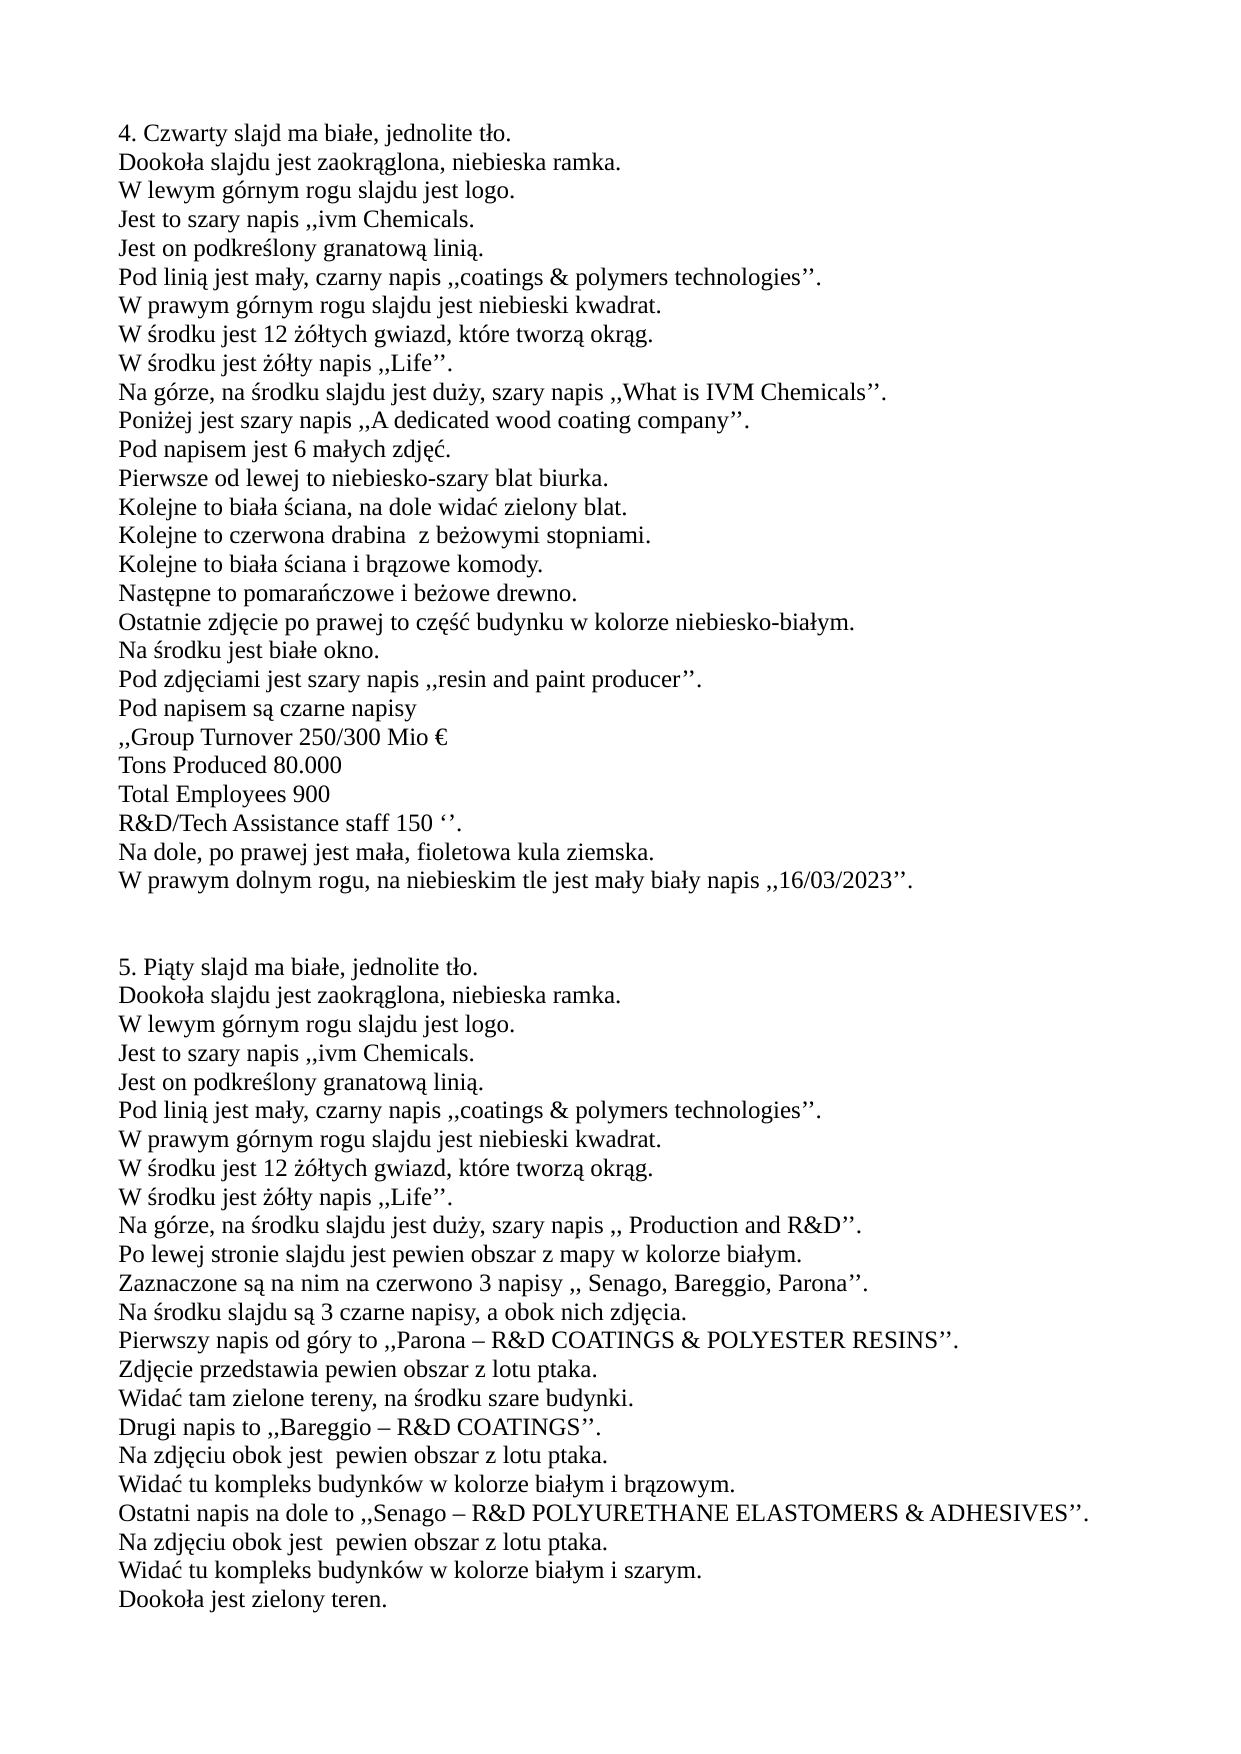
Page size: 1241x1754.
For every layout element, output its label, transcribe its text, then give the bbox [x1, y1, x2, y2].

text W prawym dolnym rogu, na niebieskim tle jest mały biały napis ,,16/03/2023’’. [118, 866, 1122, 894]
text Dookoła slajdu jest zaokrąglona, niebieska ramka. [118, 147, 1122, 176]
text Kolejne to biała ściana i brązowe komody. [118, 549, 1122, 578]
text Drugi napis to ,,Bareggio – R&D COATINGS’’. [118, 1412, 1122, 1441]
text Pod linią jest mały, czarny napis ,,coatings & polymers technologies’’. [118, 262, 1122, 291]
text W lewym górnym rogu slajdu jest logo. [118, 176, 1122, 204]
text Widać tu kompleks budynków w kolorze białym i szarym. [118, 1556, 1122, 1584]
text W środku jest 12 żółtych gwiazd, które tworzą okrąg. [118, 319, 1122, 348]
text Widać tu kompleks budynków w kolorze białym i brązowym. [118, 1469, 1122, 1498]
text ,,Group Turnover 250/300 Mio € [118, 722, 1122, 751]
text W środku jest żółty napis ,,Life’’. [118, 348, 1122, 377]
text Na środku jest białe okno. [118, 636, 1122, 664]
text Na górze, na środku slajdu jest duży, szary napis ,,What is IVM Chemicals’’. [118, 377, 1122, 406]
text Ostatnie zdjęcie po prawej to część budynku w kolorze niebiesko-białym. [118, 607, 1122, 636]
text Po lewej stronie slajdu jest pewien obszar z mapy w kolorze białym. [118, 1239, 1122, 1268]
text Pod napisem jest 6 małych zdjęć. [118, 434, 1122, 463]
text Ostatni napis na dole to ,,Senago – R&D POLYURETHANE ELASTOMERS & ADHESIVES’’. [118, 1498, 1122, 1527]
text Dookoła jest zielony teren. [118, 1584, 1122, 1613]
text Pierwsze od lewej to niebiesko-szary blat biurka. [118, 463, 1122, 492]
text Poniżej jest szary napis ,,A dedicated wood coating company’’. [118, 406, 1122, 434]
text R&D/Tech Assistance staff 150 ‘’. [118, 808, 1122, 837]
text Na środku slajdu są 3 czarne napisy, a obok nich zdjęcia. [118, 1297, 1122, 1326]
text Pod linią jest mały, czarny napis ,,coatings & polymers technologies’’. [118, 1096, 1122, 1124]
text Na zdjęciu obok jest pewien obszar z lotu ptaka. [118, 1527, 1122, 1556]
text Pod zdjęciami jest szary napis ,,resin and paint producer’’. [118, 664, 1122, 693]
text Zaznaczone są na nim na czerwono 3 napisy ,, Senago, Bareggio, Parona’’. [118, 1268, 1122, 1297]
text Jest on podkreślony granatową linią. [118, 1067, 1122, 1096]
text W środku jest 12 żółtych gwiazd, które tworzą okrąg. [118, 1153, 1122, 1182]
text W środku jest żółty napis ,,Life’’. [118, 1182, 1122, 1211]
text W prawym górnym rogu slajdu jest niebieski kwadrat. [118, 1124, 1122, 1153]
text Jest on podkreślony granatową linią. [118, 233, 1122, 262]
text Na górze, na środku slajdu jest duży, szary napis ,, Production and R&D’’. [118, 1211, 1122, 1239]
text Następne to pomarańczowe i beżowe drewno. [118, 578, 1122, 607]
text 5. Piąty slajd ma białe, jednolite tło. [118, 952, 1122, 981]
text 4. Czwarty slajd ma białe, jednolite tło. [118, 118, 1122, 147]
text Jest to szary napis ,,ivm Chemicals. [118, 204, 1122, 233]
text Pierwszy napis od góry to ,,Parona – R&D COATINGS & POLYESTER RESINS’’. [118, 1326, 1122, 1354]
text Zdjęcie przedstawia pewien obszar z lotu ptaka. [118, 1354, 1122, 1383]
text W lewym górnym rogu slajdu jest logo. [118, 1009, 1122, 1038]
text Total Employees 900 [118, 779, 1122, 808]
text W prawym górnym rogu slajdu jest niebieski kwadrat. [118, 291, 1122, 319]
text Widać tam zielone tereny, na środku szare budynki. [118, 1383, 1122, 1412]
text Kolejne to czerwona drabina z beżowymi stopniami. [118, 521, 1122, 549]
text Na dole, po prawej jest mała, fioletowa kula ziemska. [118, 837, 1122, 866]
text Pod napisem są czarne napisy [118, 693, 1122, 722]
text Jest to szary napis ,,ivm Chemicals. [118, 1038, 1122, 1067]
text Dookoła slajdu jest zaokrąglona, niebieska ramka. [118, 981, 1122, 1009]
text Tons Produced 80.000 [118, 751, 1122, 779]
text Kolejne to biała ściana, na dole widać zielony blat. [118, 492, 1122, 521]
text Na zdjęciu obok jest pewien obszar z lotu ptaka. [118, 1441, 1122, 1469]
